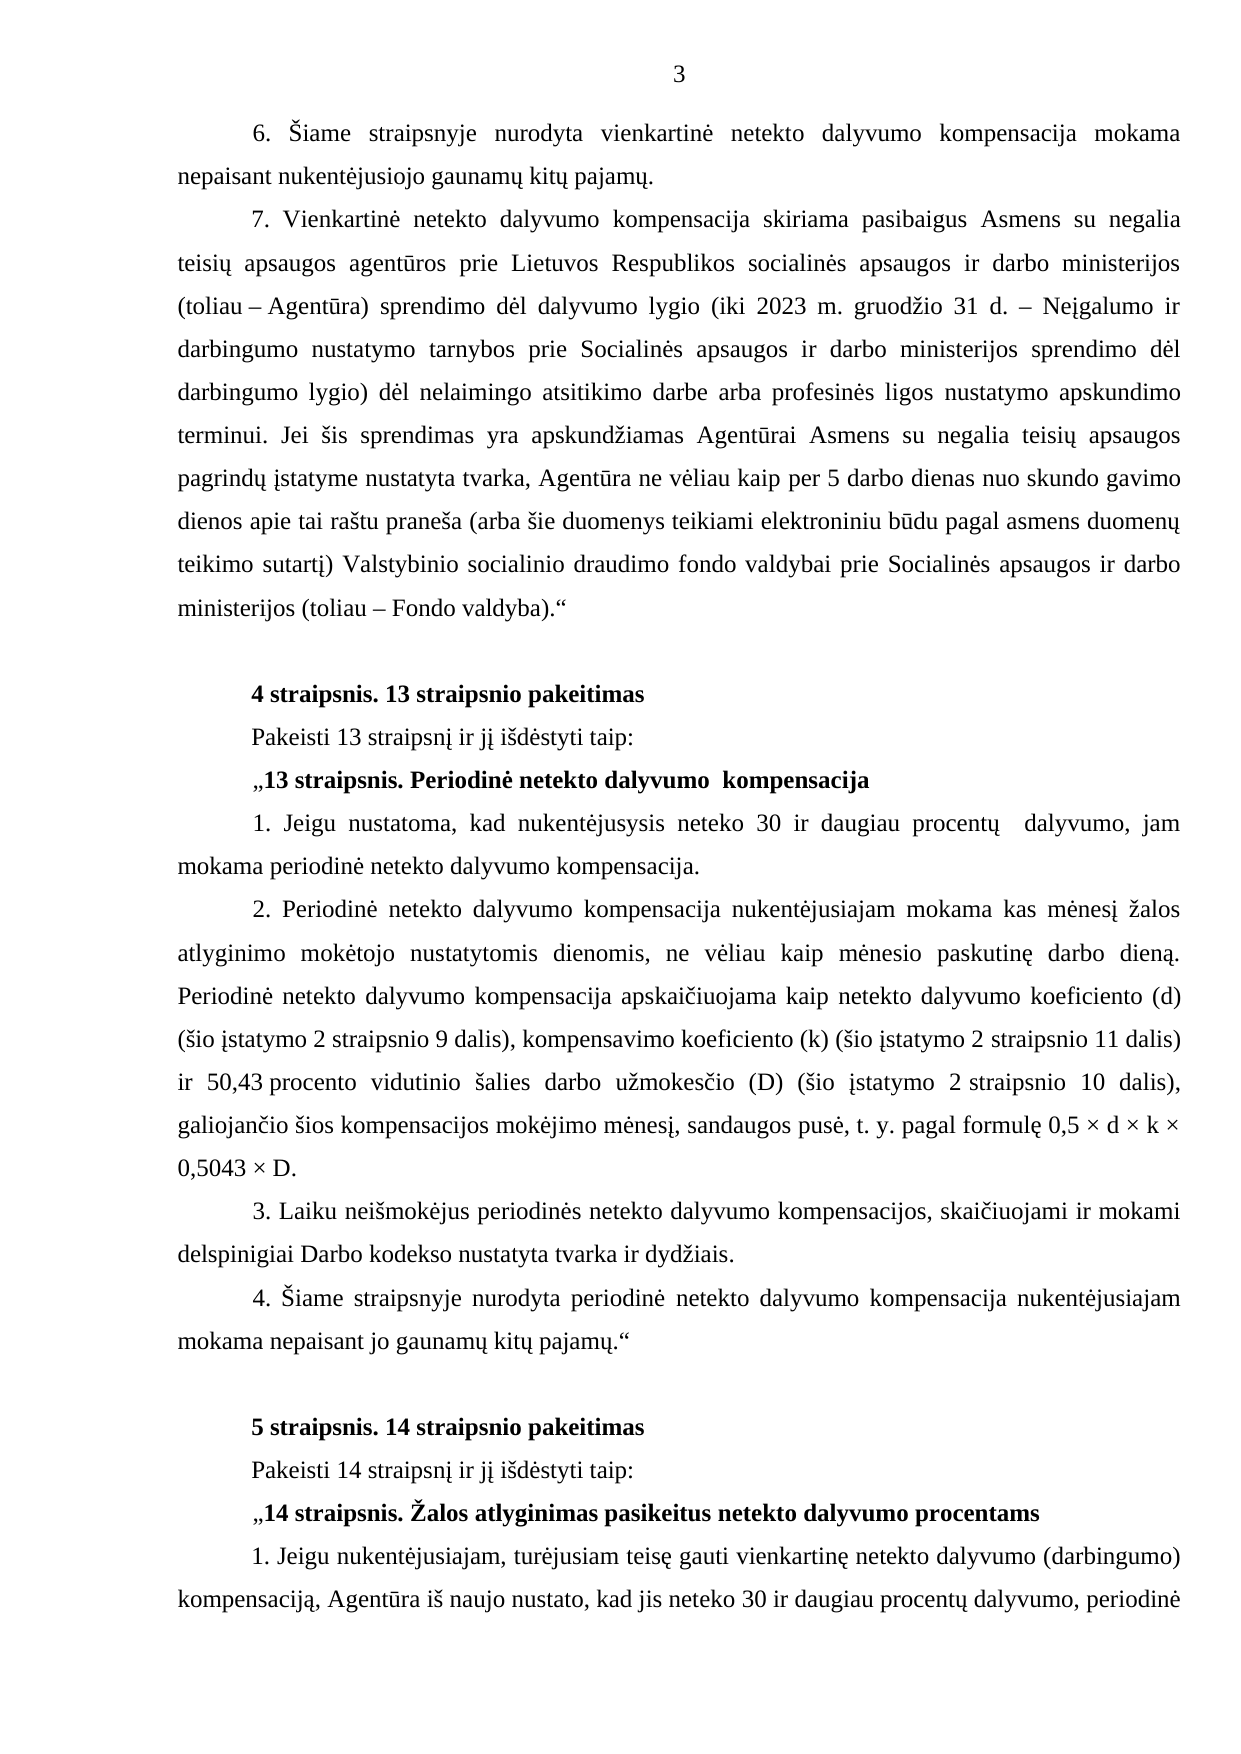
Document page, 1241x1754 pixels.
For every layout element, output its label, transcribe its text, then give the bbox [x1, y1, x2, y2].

text 6. Šiame straipsnyje nurodyta vienkartinė netekto dalyvumo kompensacija mokama nepaisant nukentėjusiojo gaunamų kitų pajamų. [177, 118, 1181, 190]
text 4 straipsnis. 13 straipsnio pakeitimas [177, 679, 1181, 708]
text „13 straipsnis. Periodinė netekto dalyvumo kompensacija [177, 765, 1181, 794]
text 7. Vienkartinė netekto dalyvumo kompensacija skiriama pasibaigus Asmens su negalia teisių apsaugos agentūros prie Lietuvos Respublikos socialinės apsaugos ir darbo ministerijos (toliau – Agentūra) sprendimo dėl dalyvumo lygio (iki 2023 m. gruodžio 31 d. – Neįgalumo ir darbingumo nustatymo tarnybos prie Socialinės apsaugos ir darbo ministerijos sprendimo dėl darbingumo lygio) dėl nelaimingo atsitikimo darbe arba profesinės ligos nustatymo apskundimo terminui. Jei šis sprendimas yra apskundžiamas Agentūrai Asmens su negalia teisių apsaugos pagrindų įstatyme nustatyta tvarka, Agentūra ne vėliau kaip per 5 darbo dienas nuo skundo gavimo dienos apie tai raštu praneša (arba šie duomenys teikiami elektroniniu būdu pagal asmens duomenų teikimo sutartį) Valstybinio socialinio draudimo fondo valdybai prie Socialinės apsaugos ir darbo ministerijos (toliau – Fondo valdyba).“ [177, 204, 1181, 621]
text 3. Laiku neišmokėjus periodinės netekto dalyvumo kompensacijos, skaičiuojami ir mokami delspinigiai Darbo kodekso nustatyta tvarka ir dydžiais. [177, 1196, 1181, 1268]
text 2. Periodinė netekto dalyvumo kompensacija nukentėjusiajam mokama kas mėnesį žalos atlyginimo mokėtojo nustatytomis dienomis, ne vėliau kaip mėnesio paskutinę darbo dieną. Periodinė netekto dalyvumo kompensacija apskaičiuojama kaip netekto dalyvumo koeficiento (d) (šio įstatymo 2 straipsnio 9 dalis), kompensavimo koeficiento (k) (šio įstatymo 2 straipsnio 11 dalis) ir 50,43 procento vidutinio šalies darbo užmokesčio (D) (šio įstatymo 2 straipsnio 10 dalis), galiojančio šios kompensacijos mokėjimo mėnesį, sandaugos pusė, t. y. pagal formulę 0,5 × d × k × 0,5043 × D. [177, 894, 1181, 1182]
text 1. Jeigu nustatoma, kad nukentėjusysis neteko 30 ir daugiau procentų dalyvumo, jam mokama periodinė netekto dalyvumo kompensacija. [177, 808, 1181, 880]
text 5 straipsnis. 14 straipsnio pakeitimas [177, 1412, 1181, 1441]
text Pakeisti 13 straipsnį ir jį išdėstyti taip: [177, 722, 1181, 751]
text 1. Jeigu nukentėjusiajam, turėjusiam teisę gauti vienkartinę netekto dalyvumo (darbingumo) kompensaciją, Agentūra iš naujo nustato, kad jis neteko 30 ir daugiau procentų dalyvumo, periodinė [177, 1541, 1181, 1613]
text Pakeisti 14 straipsnį ir jį išdėstyti taip: [177, 1455, 1181, 1484]
text „14 straipsnis. Žalos atlyginimas pasikeitus netekto dalyvumo procentams [177, 1498, 1181, 1527]
text 4. Šiame straipsnyje nurodyta periodinė netekto dalyvumo kompensacija nukentėjusiajam mokama nepaisant jo gaunamų kitų pajamų.“ [177, 1283, 1181, 1354]
